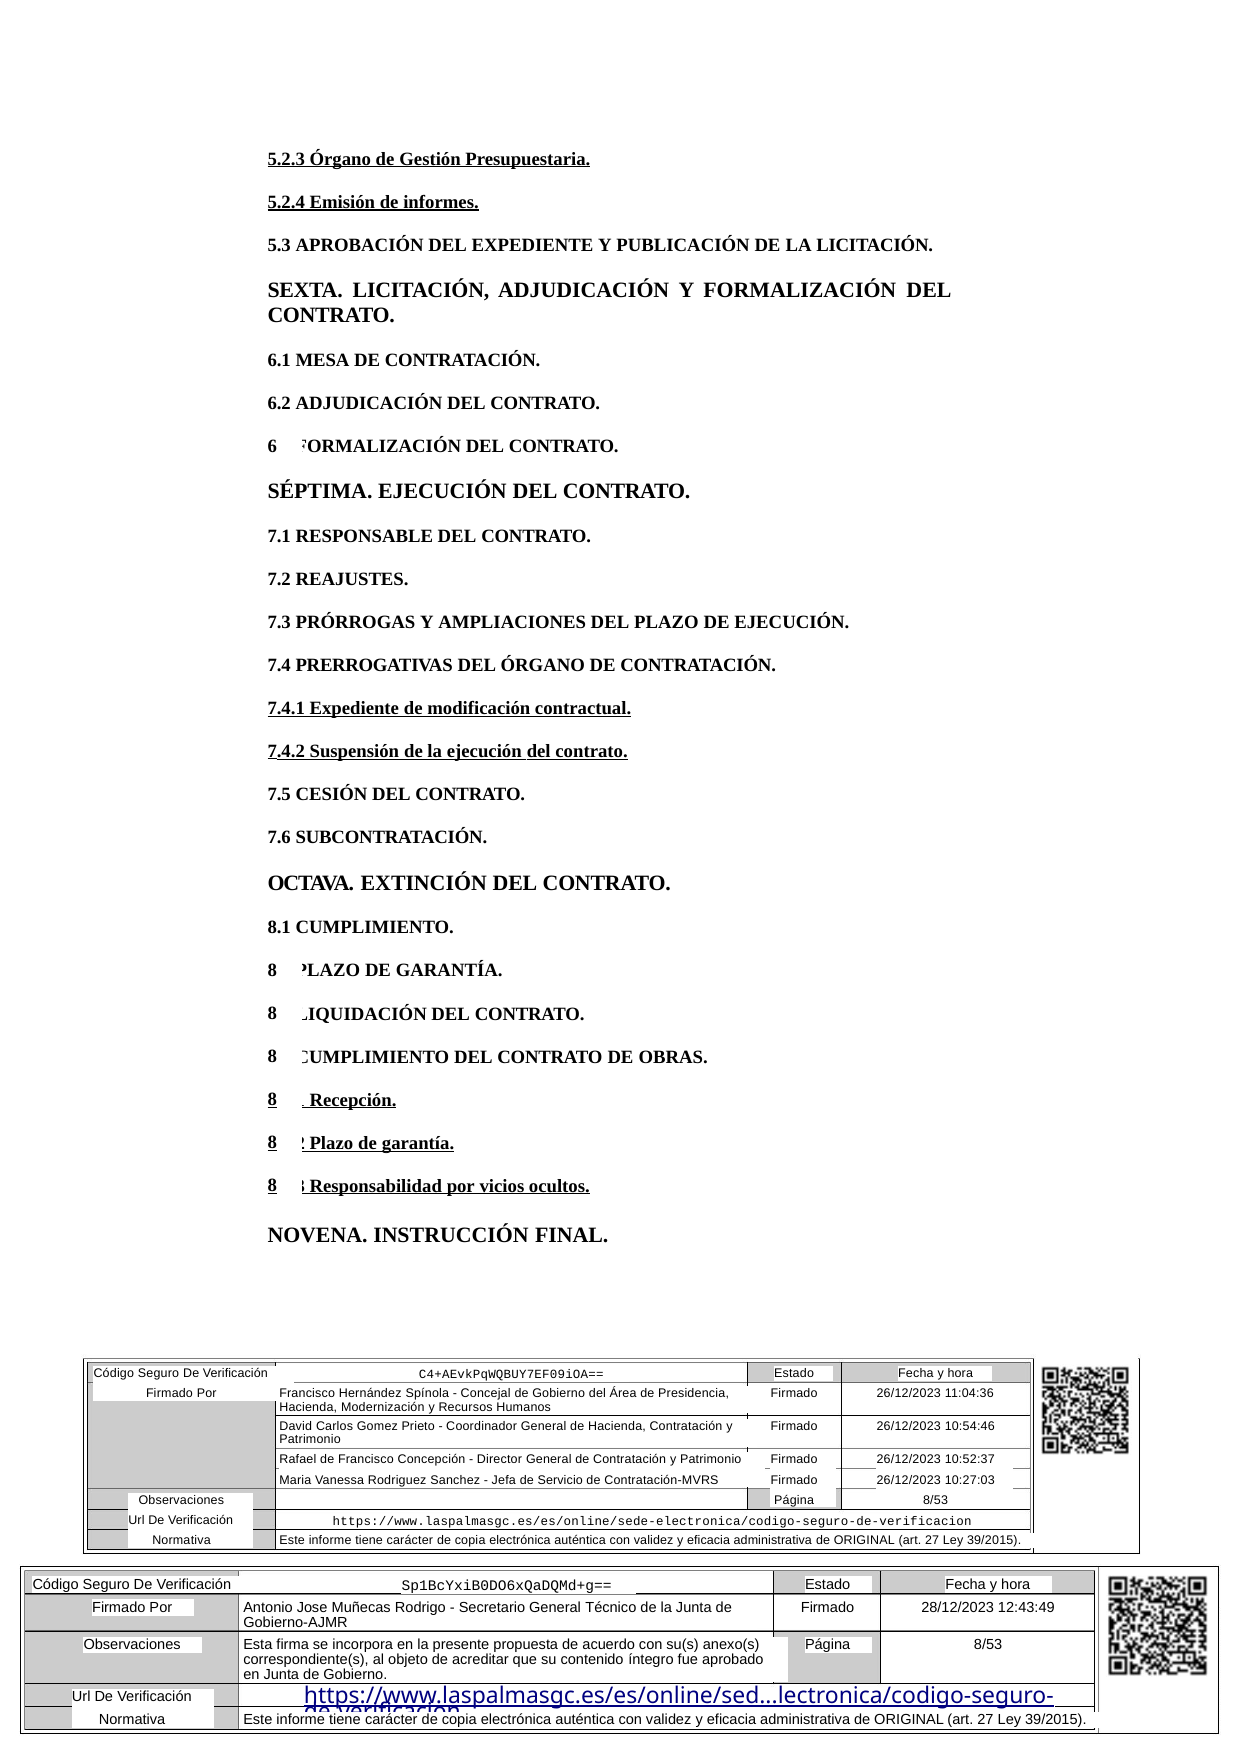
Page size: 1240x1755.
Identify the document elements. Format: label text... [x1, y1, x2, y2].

text 6 [267, 436, 302, 456]
text .4.1 Expediente de modificación contractual. [277, 698, 870, 719]
text .3 PRÓRROGAS Y AMPLIACIONES DEL PLAZO DE EJECUCIÓN. [277, 612, 870, 633]
text .1 MESA DE CONTRATACIÓN. [277, 350, 567, 370]
text 26/12/2023 10:27:03 [876, 1473, 1013, 1487]
text Hacienda, Modernización y Recursos Humanos [279, 1401, 753, 1413]
text NOVENA. INSTRUCCIÓN FINAL. [267, 1223, 632, 1247]
text 5 [267, 235, 277, 256]
text Francisco Hernández Spínola - Concejal de Gobierno del Área de Presidencia, [279, 1386, 753, 1401]
text Firmado [770, 1473, 836, 1487]
text David Carlos Gomez Prieto - Coordinador General de Hacienda, Contratación y [279, 1419, 757, 1434]
text SEXTA. LICITACIÓN, ADJUDICACIÓN Y FORMALIZACIÓN DEL [267, 278, 978, 302]
text .3 LIQUIDACIÓN DEL CONTRATO. [302, 1003, 732, 1024]
text 7 [267, 698, 277, 716]
text 8 [267, 917, 277, 938]
text Estado [805, 1576, 872, 1593]
text 5 [267, 149, 277, 166]
text 8 [267, 1132, 302, 1153]
text Patrimonio [279, 1434, 757, 1447]
text correspondiente(s), al objeto de acreditar que su contenido íntegro fue aprobado [243, 1653, 788, 1668]
text 28/12/2023 12:43:49 [921, 1599, 1077, 1616]
text CONTRATO. [267, 303, 978, 327]
text Estado [774, 1366, 833, 1381]
text Firmado [801, 1599, 876, 1616]
text 8 [267, 960, 302, 981]
text 8/53 [974, 1637, 1024, 1653]
text 8 [267, 1046, 302, 1067]
text .4.3 Responsabilidad por vicios ocultos. [302, 1176, 614, 1196]
text https://www.laspalmasgc.es/es/online/sed...lectronica/codigo-seguro-de-verificacion [556, 1690, 945, 1705]
text Firmado Por [92, 1599, 194, 1616]
text 26/12/2023 11:04:36 [876, 1386, 1013, 1401]
text .4 PRERROGATIVAS DEL ÓRGANO DE CONTRATACIÓN. [277, 655, 870, 676]
text Página [805, 1637, 872, 1653]
text Fecha y hora [945, 1576, 1052, 1593]
text .2 REAJUSTES. [277, 569, 433, 589]
text .2.4 Emisión de informes. [277, 192, 503, 212]
text 7 [267, 612, 277, 632]
text .4.2 Suspensión de la ejecución del contrato. [277, 741, 870, 762]
text .4 CUMPLIMIENTO DEL CONTRATO DE OBRAS. [302, 1046, 732, 1067]
text https://www.laspalmasgc.es/es/online/sede-electronica/codigo-seguro-de-verificacion [332, 1514, 998, 1528]
text .3 FORMALIZACIÓN DEL CONTRATO. [277, 436, 644, 457]
text .4.2 Plazo de garantía. [302, 1133, 479, 1153]
text Firmado [770, 1452, 836, 1467]
text 7 [267, 784, 277, 804]
text .1 CUMPLIMIENTO. [277, 917, 478, 938]
text 5 [267, 192, 277, 209]
text .6 SUBCONTRATACIÓN. [277, 827, 515, 848]
text Gobierno-AJMR [243, 1616, 757, 1630]
text Observaciones [83, 1637, 202, 1653]
text 8 [267, 1003, 302, 1024]
text .2 PLAZO DE GARANTÍA. [302, 960, 527, 981]
text 26/12/2023 10:52:37 [876, 1452, 1013, 1467]
text Este informe tiene carácter de copia electrónica auténtica con validez y eficacia administrativa de ORIGINAL (art. 27 Ley 39/2015). [243, 1712, 1113, 1728]
text Código Seguro De Verificación [93, 1366, 294, 1381]
text Este informe tiene carácter de copia electrónica auténtica con validez y eficacia administrativa de ORIGINAL (art. 27 Ley 39/2015). [279, 1533, 1048, 1548]
text Maria Vanessa Rodriguez Sanchez - Jefa de Servicio de Contratación-MVRS [279, 1473, 765, 1487]
text en Junta de Gobierno. [243, 1668, 788, 1682]
text Sp1BcYxiB0DO6xQaDQMd+g== [401, 1577, 636, 1594]
text Firmado Por [146, 1386, 279, 1401]
text OCTAVA. EXTINCIÓN DEL CONTRATO. [267, 871, 701, 895]
text 6 [267, 350, 277, 370]
text Página [774, 1493, 836, 1507]
text 7 [267, 655, 277, 675]
text C4+AEvkPqWQBUY7EF09iOA== [419, 1367, 629, 1382]
text .2 ADJUDICACIÓN DEL CONTRATO. [277, 393, 624, 413]
text .5 CESIÓN DEL CONTRATO. [277, 784, 870, 805]
text .4.1 Recepción. [302, 1089, 732, 1110]
text 8 [267, 1175, 302, 1196]
text .1 RESPONSABLE DEL CONTRATO. [277, 526, 616, 546]
text 7 [267, 526, 277, 546]
text Observaciones [138, 1493, 253, 1507]
text Antonio Jose Muñecas Rodrigo - Secretario General Técnico de la Junta de [243, 1599, 757, 1616]
text .3 APROBACIÓN DEL EXPEDIENTE Y PUBLICACIÓN DE LA LICITACIÓN. [277, 235, 954, 256]
text Código Seguro De Verificación [32, 1576, 257, 1593]
text SÉPTIMA. EJECUCIÓN DEL CONTRATO. [267, 479, 716, 503]
text 26/12/2023 10:54:46 [876, 1419, 1013, 1434]
text Normativa [152, 1533, 253, 1548]
text Normativa [99, 1712, 214, 1728]
text 7 [267, 741, 277, 758]
text Rafael de Francisco Concepción - Director General de Contratación y Patrimonio [279, 1452, 765, 1467]
text .2.3 Órgano de Gestión Presupuestaria. [277, 149, 615, 169]
text 6 [267, 393, 277, 413]
text Firmado [770, 1419, 836, 1434]
text 8/53 [923, 1493, 1013, 1507]
text Url De Verificación [72, 1689, 214, 1705]
text 7 [267, 569, 277, 589]
text Url De Verificación [128, 1513, 253, 1527]
text Esta firma se incorpora en la presente propuesta de acuerdo con su(s) anexo(s) [243, 1637, 788, 1653]
text 8 [267, 1089, 302, 1110]
text Fecha y hora [898, 1366, 992, 1381]
text Firmado [770, 1386, 836, 1401]
text https://www.laspalmasgc.es/es/online/sed...lectronica/codigo-seguro-de-verificacion [457, 1690, 1055, 1712]
text 7 [267, 827, 277, 848]
